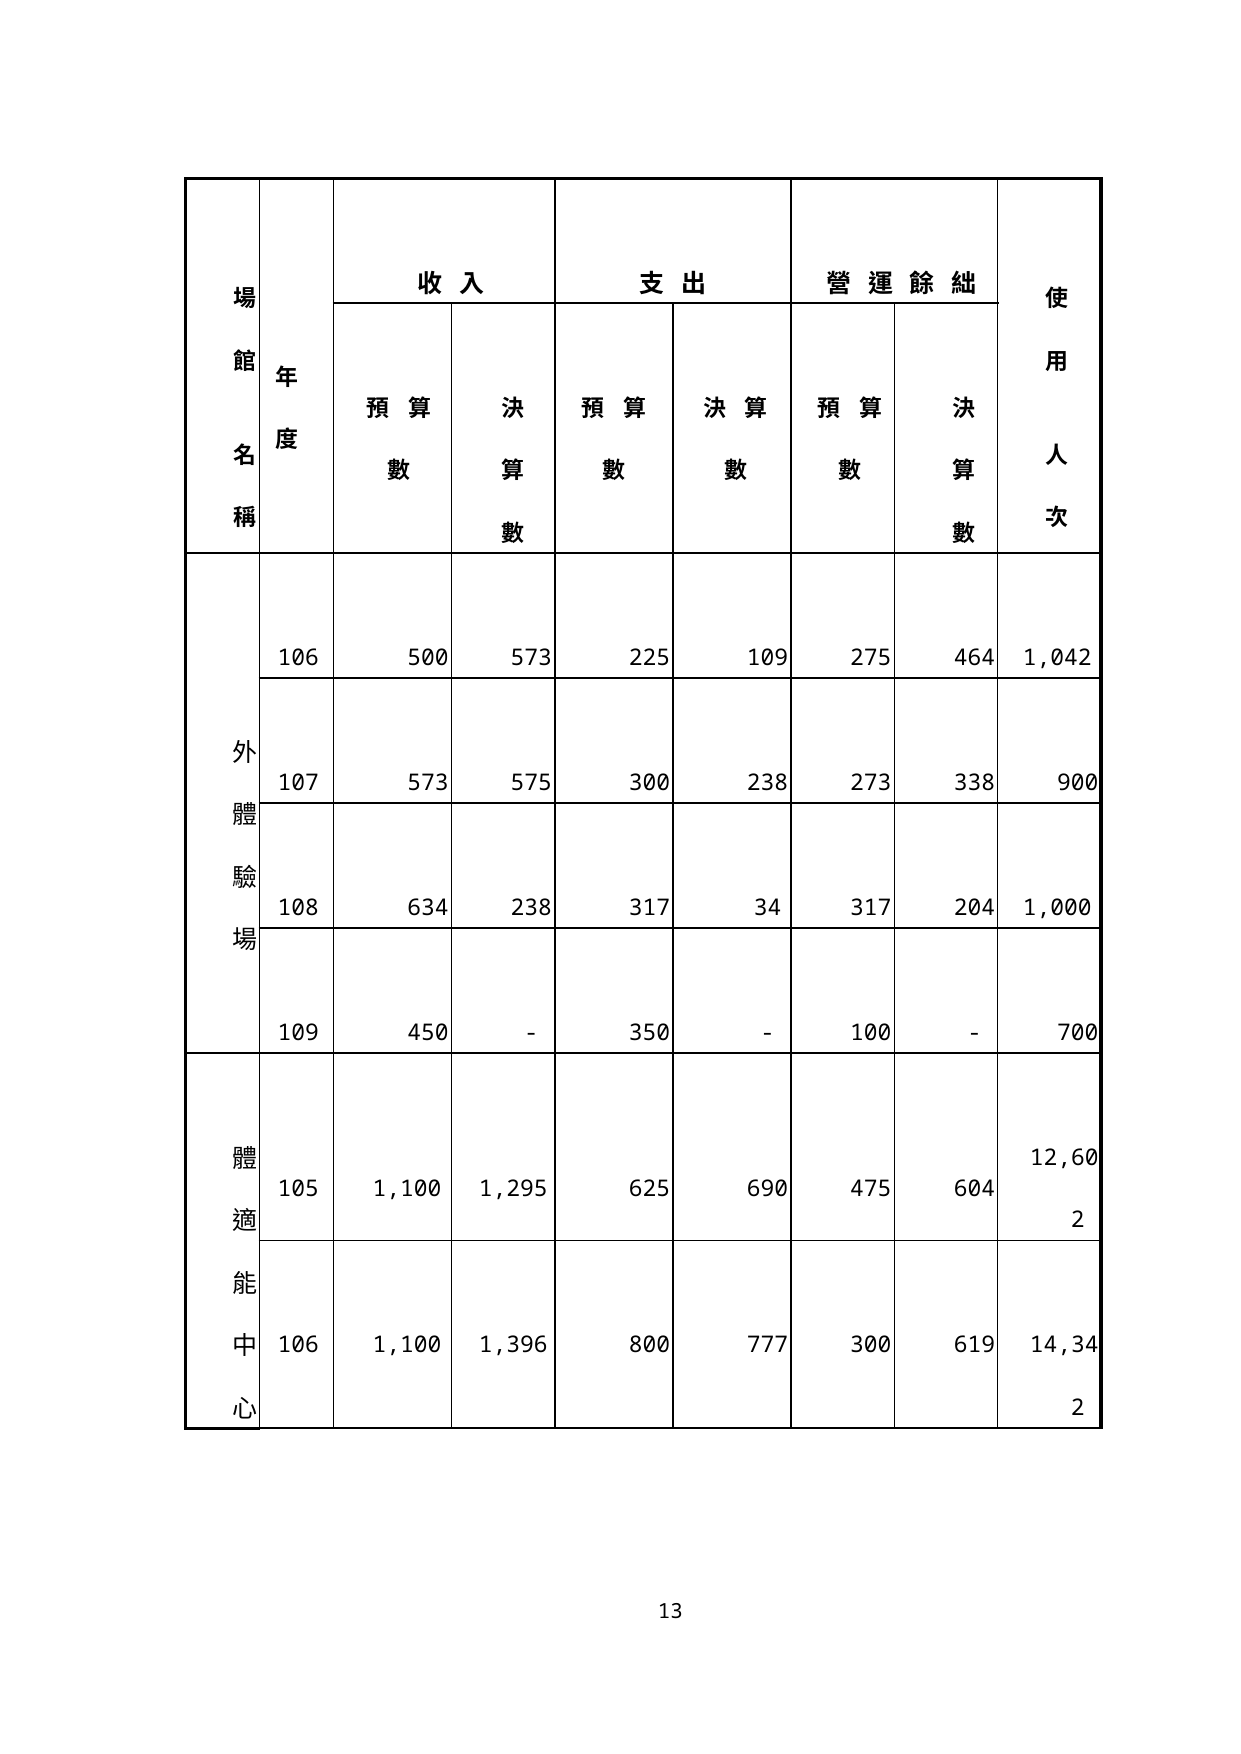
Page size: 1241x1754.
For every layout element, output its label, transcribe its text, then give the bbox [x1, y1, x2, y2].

table_cell 外體驗場 [187, 554, 259, 1052]
table_cell 106 [260, 554, 333, 677]
table_header 場館 名稱 [187, 180, 259, 552]
table_cell 預算數 [792, 304, 894, 552]
table_cell 238 [452, 804, 554, 927]
table_cell - [674, 929, 790, 1052]
table_cell 700 [998, 929, 1099, 1052]
table_cell 500 [334, 554, 451, 677]
table_header 年度 [260, 180, 333, 552]
table_cell 300 [556, 679, 672, 802]
table_cell 1,396 [452, 1241, 554, 1427]
table_cell 1,000 [998, 804, 1099, 927]
table_cell 1,042 [998, 554, 1099, 677]
table_cell 777 [674, 1241, 790, 1427]
table_cell 619 [895, 1241, 997, 1427]
table_cell 225 [556, 554, 672, 677]
table_cell 預算數 [334, 304, 451, 552]
table_cell 14,342 [998, 1241, 1099, 1427]
table_cell 決算數 [674, 304, 790, 552]
table_cell 109 [260, 929, 333, 1052]
table_cell 634 [334, 804, 451, 927]
table_cell 204 [895, 804, 997, 927]
table_cell 238 [674, 679, 790, 802]
table_header 支出 [556, 180, 790, 302]
table_cell 690 [674, 1054, 790, 1240]
table_header 使用 人次 [998, 180, 1099, 552]
table_cell 573 [452, 554, 554, 677]
table_cell 1,100 [334, 1241, 451, 1427]
table_cell 100 [792, 929, 894, 1052]
table_cell 34 [674, 804, 790, 927]
table_cell 575 [452, 679, 554, 802]
table_cell 273 [792, 679, 894, 802]
table_cell 109 [674, 554, 790, 677]
table_cell 預算數 [556, 304, 672, 552]
table_cell 900 [998, 679, 1099, 802]
table_cell 決算數 [452, 304, 554, 552]
table_header 營運餘絀 [792, 180, 997, 302]
table_cell 317 [792, 804, 894, 927]
table_cell 625 [556, 1054, 672, 1240]
table_cell 475 [792, 1054, 894, 1240]
table_cell 12,602 [998, 1054, 1099, 1240]
table_cell 464 [895, 554, 997, 677]
table_cell 105 [260, 1054, 333, 1240]
table_cell 275 [792, 554, 894, 677]
table_cell 350 [556, 929, 672, 1052]
table_cell - [895, 929, 997, 1052]
table_cell 1,295 [452, 1054, 554, 1240]
table_cell 317 [556, 804, 672, 927]
table_cell 體適能中心 [187, 1054, 259, 1427]
table_cell 1,100 [334, 1054, 451, 1240]
table_cell 106 [260, 1241, 333, 1427]
table_cell - [452, 929, 554, 1052]
table_cell 450 [334, 929, 451, 1052]
table_cell 決算數 [895, 304, 997, 552]
table_cell 604 [895, 1054, 997, 1240]
table_cell 573 [334, 679, 451, 802]
table_cell 338 [895, 679, 997, 802]
table_cell 800 [556, 1241, 672, 1427]
table_cell 108 [260, 804, 333, 927]
table_cell 300 [792, 1241, 894, 1427]
table_header 收入 [334, 180, 554, 302]
table_cell 107 [260, 679, 333, 802]
